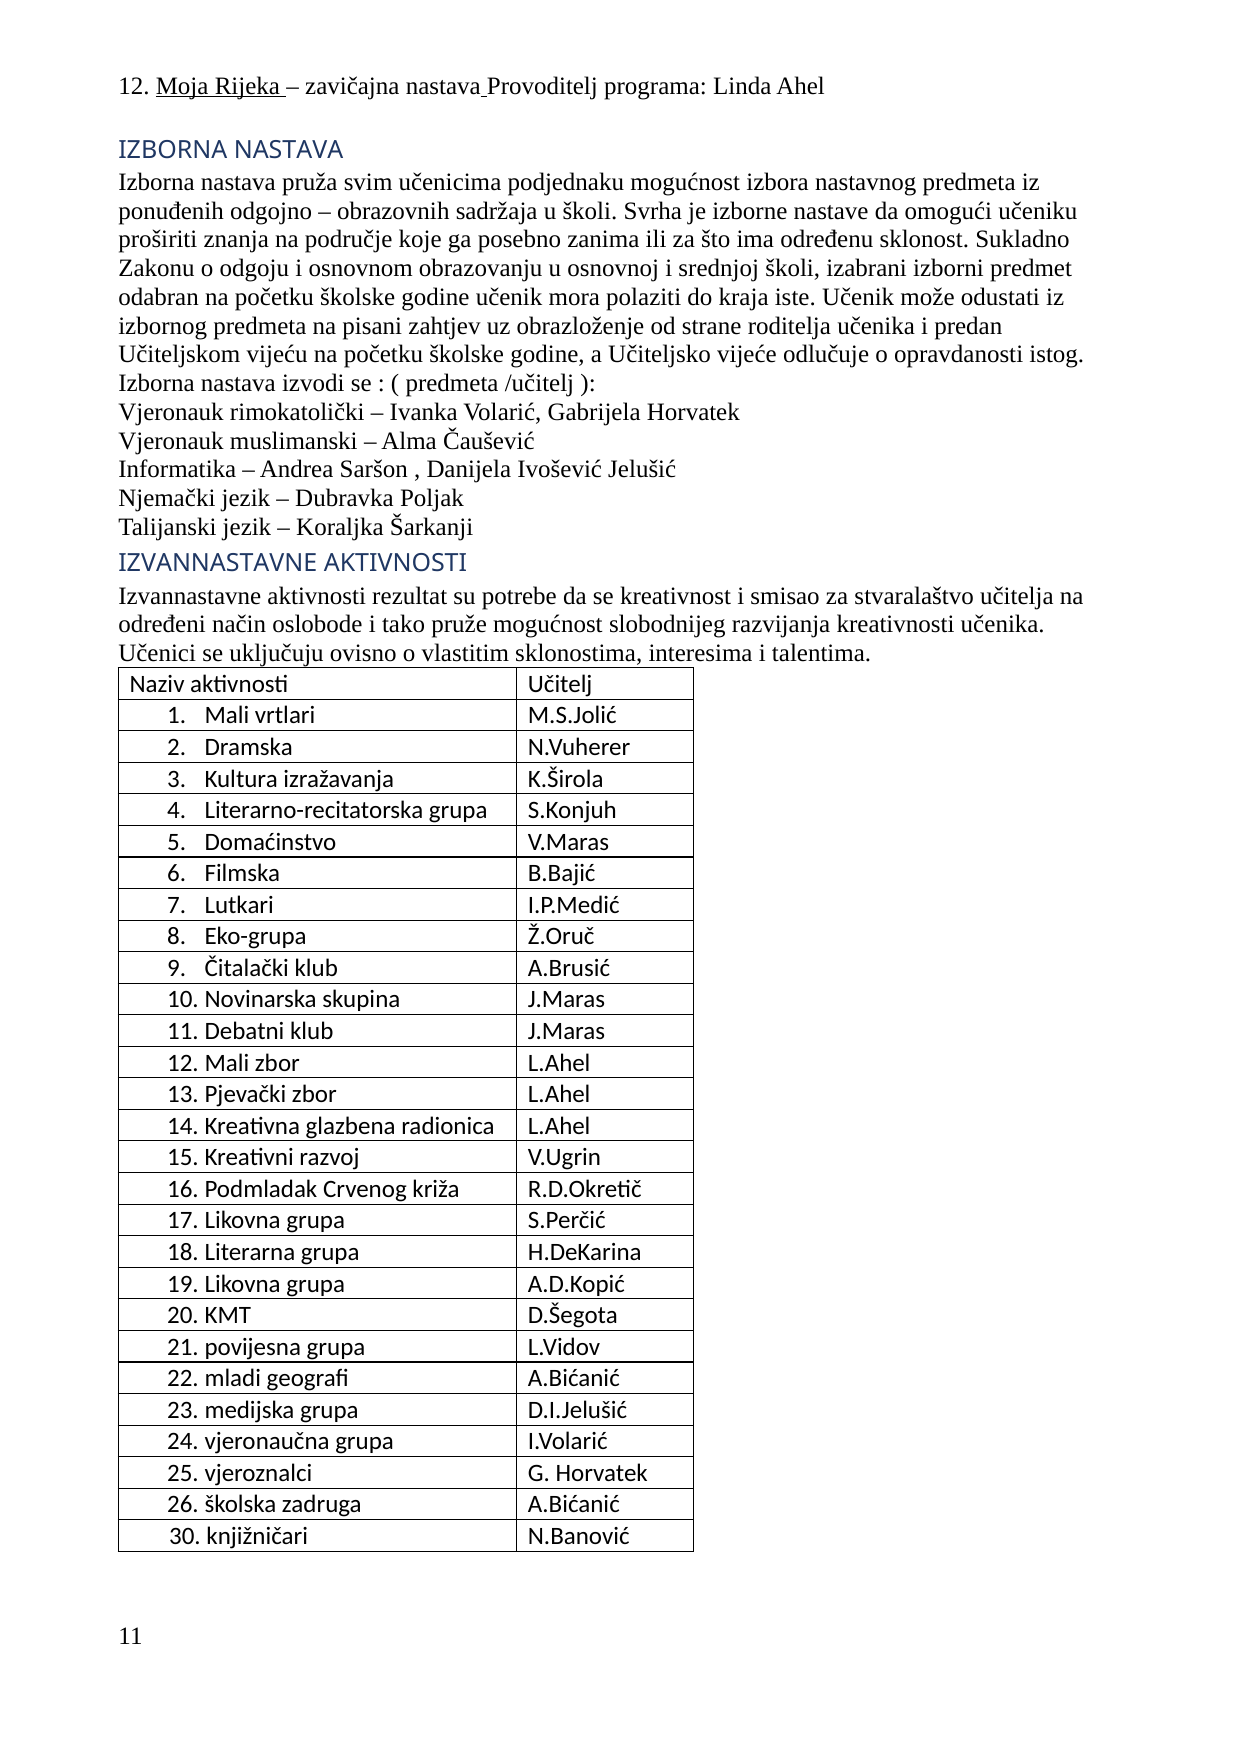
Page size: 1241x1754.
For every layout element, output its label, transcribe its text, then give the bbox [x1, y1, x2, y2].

text Vjeronauk rimokatolički – Ivanka Volarić, Gabrijela Horvatek [118, 397, 1122, 426]
table_cell vjeroznalci [119, 1457, 516, 1488]
text Informatika – Andrea Saršon , Danijela Ivošević Jelušić [118, 454, 1122, 483]
table_cell S.Perčić [517, 1205, 693, 1235]
table_cell V.Maras [517, 826, 693, 856]
table_cell S.Konjuh [517, 794, 693, 825]
table_cell Filmska [119, 858, 516, 888]
table_cell A.D.Kopić [517, 1268, 693, 1298]
table_cell povijesna grupa [119, 1331, 516, 1361]
text Njemački jezik – Dubravka Poljak [118, 483, 1122, 512]
table_cell N.Banović [517, 1520, 693, 1551]
table_cell Ž.Oruč [517, 921, 693, 951]
table_cell L.Ahel [517, 1110, 693, 1140]
table_cell A.Brusić [517, 952, 693, 983]
table_cell Kultura izražavanja [119, 763, 516, 793]
table_cell G. Horvatek [517, 1457, 693, 1488]
table_cell J.Maras [517, 984, 693, 1014]
text Izvannastavne aktivnosti rezultat su potrebe da se kreativnost i smisao za stvaralaštvo učitelja na određeni način oslobode i tako pruže mogućnost slobodnijeg razvijanja kreativnosti učenika. Učenici se uključuju ovisno o vlastitim sklonostima, interesima i talentima. [118, 581, 1122, 667]
table_cell I.Volarić [517, 1426, 693, 1456]
table_cell Debatni klub [119, 1015, 516, 1046]
table_cell Novinarska skupina [119, 984, 516, 1014]
table_cell Mali zbor [119, 1047, 516, 1077]
table_cell R.D.Okretič [517, 1173, 693, 1203]
table_cell A.Bićanić [517, 1489, 693, 1519]
table_cell Dramska [119, 731, 516, 762]
table_cell Kreativna glazbena radionica [119, 1110, 516, 1140]
table_header Učitelj [517, 668, 693, 698]
table_cell Eko-grupa [119, 921, 516, 951]
text Talijanski jezik – Koraljka Šarkanji [118, 512, 1122, 541]
table_cell H.DeKarina [517, 1236, 693, 1267]
table_cell N.Vuherer [517, 731, 693, 762]
table_cell školska zadruga [119, 1489, 516, 1519]
subtitle IZBORNA NASTAVA [118, 131, 1122, 165]
text Izborna nastava izvodi se : ( predmeta /učitelj ): [118, 368, 1122, 397]
table_cell I.P.Medić [517, 889, 693, 919]
table_cell Lutkari [119, 889, 516, 919]
table_cell Pjevački zbor [119, 1078, 516, 1109]
table_cell J.Maras [517, 1015, 693, 1046]
table_cell K.Širola [517, 763, 693, 793]
table_cell L.Vidov [517, 1331, 693, 1361]
table_cell B.Bajić [517, 858, 693, 888]
table_cell vjeronaučna grupa [119, 1426, 516, 1456]
table_cell 30. knjižničari [119, 1520, 516, 1551]
table_header Naziv aktivnosti [119, 668, 516, 698]
table_cell L.Ahel [517, 1047, 693, 1077]
table_cell Likovna grupa [119, 1205, 516, 1235]
table_cell Literarno-recitatorska grupa [119, 794, 516, 825]
table_cell medijska grupa [119, 1394, 516, 1424]
text 12. Moja Rijeka – zavičajna nastava Provoditelj programa: Linda Ahel [118, 75, 1122, 99]
table_cell mladi geografi [119, 1363, 516, 1393]
subtitle IZVANNASTAVNE AKTIVNOSTI [118, 545, 1122, 579]
table_cell Mali vrtlari [119, 700, 516, 730]
table_cell Likovna grupa [119, 1268, 516, 1298]
table_cell Čitalački klub [119, 952, 516, 983]
table_cell Literarna grupa [119, 1236, 516, 1267]
table_cell Kreativni razvoj [119, 1141, 516, 1172]
table_cell V.Ugrin [517, 1141, 693, 1172]
table_cell KMT [119, 1299, 516, 1330]
table_cell L.Ahel [517, 1078, 693, 1109]
text Vjeronauk muslimanski – Alma Čaušević [118, 426, 1122, 454]
table_cell Domaćinstvo [119, 826, 516, 856]
table_cell M.S.Jolić [517, 700, 693, 730]
table_cell D.Šegota [517, 1299, 693, 1330]
table_cell A.Bićanić [517, 1363, 693, 1393]
table_cell Podmladak Crvenog križa [119, 1173, 516, 1203]
table_cell D.I.Jelušić [517, 1394, 693, 1424]
text Izborna nastava pruža svim učenicima podjednaku mogućnost izbora nastavnog predmeta iz ponuđenih odgojno – obrazovnih sadržaja u školi. Svrha je izborne nastave da omogući učeniku proširiti znanja na područje koje ga posebno zanima ili za što ima određenu sklonost. Sukladno Zakonu o odgoju i osnovnom obrazovanju u osnovnoj i srednjoj školi, izabrani izborni predmet odabran na početku školske godine učenik mora polaziti do kraja iste. Učenik može odustati iz izbornog predmeta na pisani zahtjev uz obrazloženje od strane roditelja učenika i predan Učiteljskom vijeću na početku školske godine, a Učiteljsko vijeće odlučuje o opravdanosti istog. [118, 167, 1122, 368]
